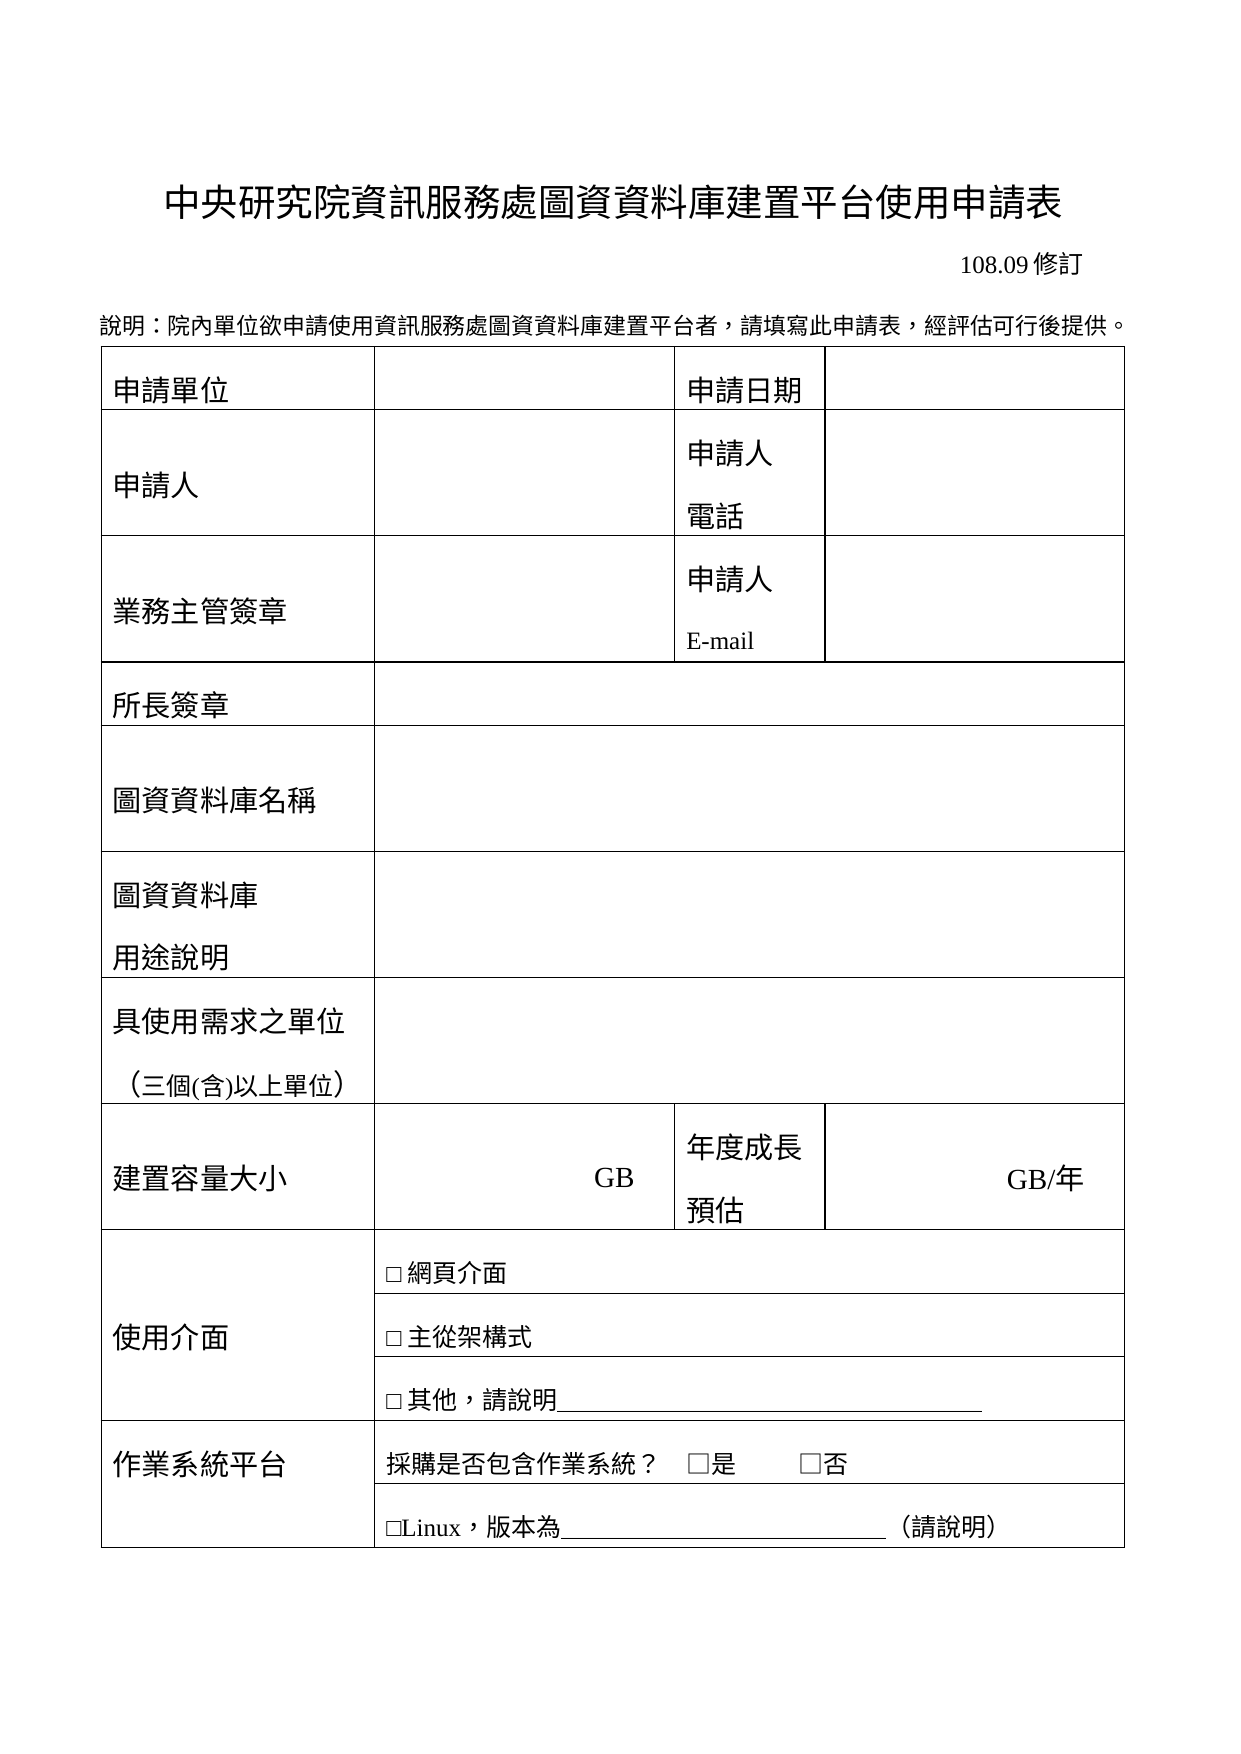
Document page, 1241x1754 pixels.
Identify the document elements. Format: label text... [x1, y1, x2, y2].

table_cell GB [375, 1104, 674, 1229]
table_cell [375, 978, 1124, 1103]
table_cell 圖資資料庫 用途說明 [102, 852, 374, 977]
table_cell 申請人 [102, 410, 374, 535]
text 108.09修訂 [74, 221, 1152, 283]
table_cell 作業系統平台 [102, 1421, 374, 1547]
table_cell [375, 536, 674, 661]
table_cell [826, 536, 1124, 661]
text 說明：院內單位欲申請使用資訊服務處圖資資料庫建置平台者，請填寫此申請表，經評估可行後提供。 [99, 283, 1152, 346]
table_header [375, 347, 674, 409]
table_cell [375, 726, 1124, 851]
table_cell [375, 663, 1124, 725]
table_cell 具使用需求之單位（三個(含)以上單位） [102, 978, 374, 1103]
table_cell □ 其他，請說明＿＿＿＿＿＿＿＿＿＿＿＿＿＿＿＿＿ [375, 1357, 1124, 1420]
table_cell [375, 852, 1124, 977]
table_header [826, 347, 1124, 409]
table_cell [826, 410, 1124, 535]
table_cell 業務主管簽章 [102, 536, 374, 661]
table_header 申請單位 [102, 347, 374, 409]
table_cell 建置容量大小 [102, 1104, 374, 1229]
table_cell □ 網頁介面 [375, 1230, 1124, 1293]
table_cell □ 主從架構式 [375, 1294, 1124, 1356]
table_cell [375, 410, 674, 535]
text 中央研究院資訊服務處圖資資料庫建置平台使用申請表 [74, 158, 1152, 221]
table_cell 申請人 電話 [675, 410, 824, 535]
table_cell GB/年 [826, 1104, 1124, 1229]
table_cell 年度成長預估 [675, 1104, 824, 1229]
table_cell 採購是否包含作業系統？ □是 □否 [375, 1421, 1124, 1483]
table_cell 申請人 E-mail [675, 536, 824, 661]
table_header 申請日期 [675, 347, 824, 409]
table_cell 圖資資料庫名稱 [102, 726, 374, 851]
table_cell 使用介面 [102, 1230, 374, 1420]
table_cell 所長簽章 [102, 663, 374, 725]
table_cell □Linux，版本為＿＿＿＿＿＿＿＿＿＿＿＿＿（請說明） [375, 1484, 1124, 1547]
